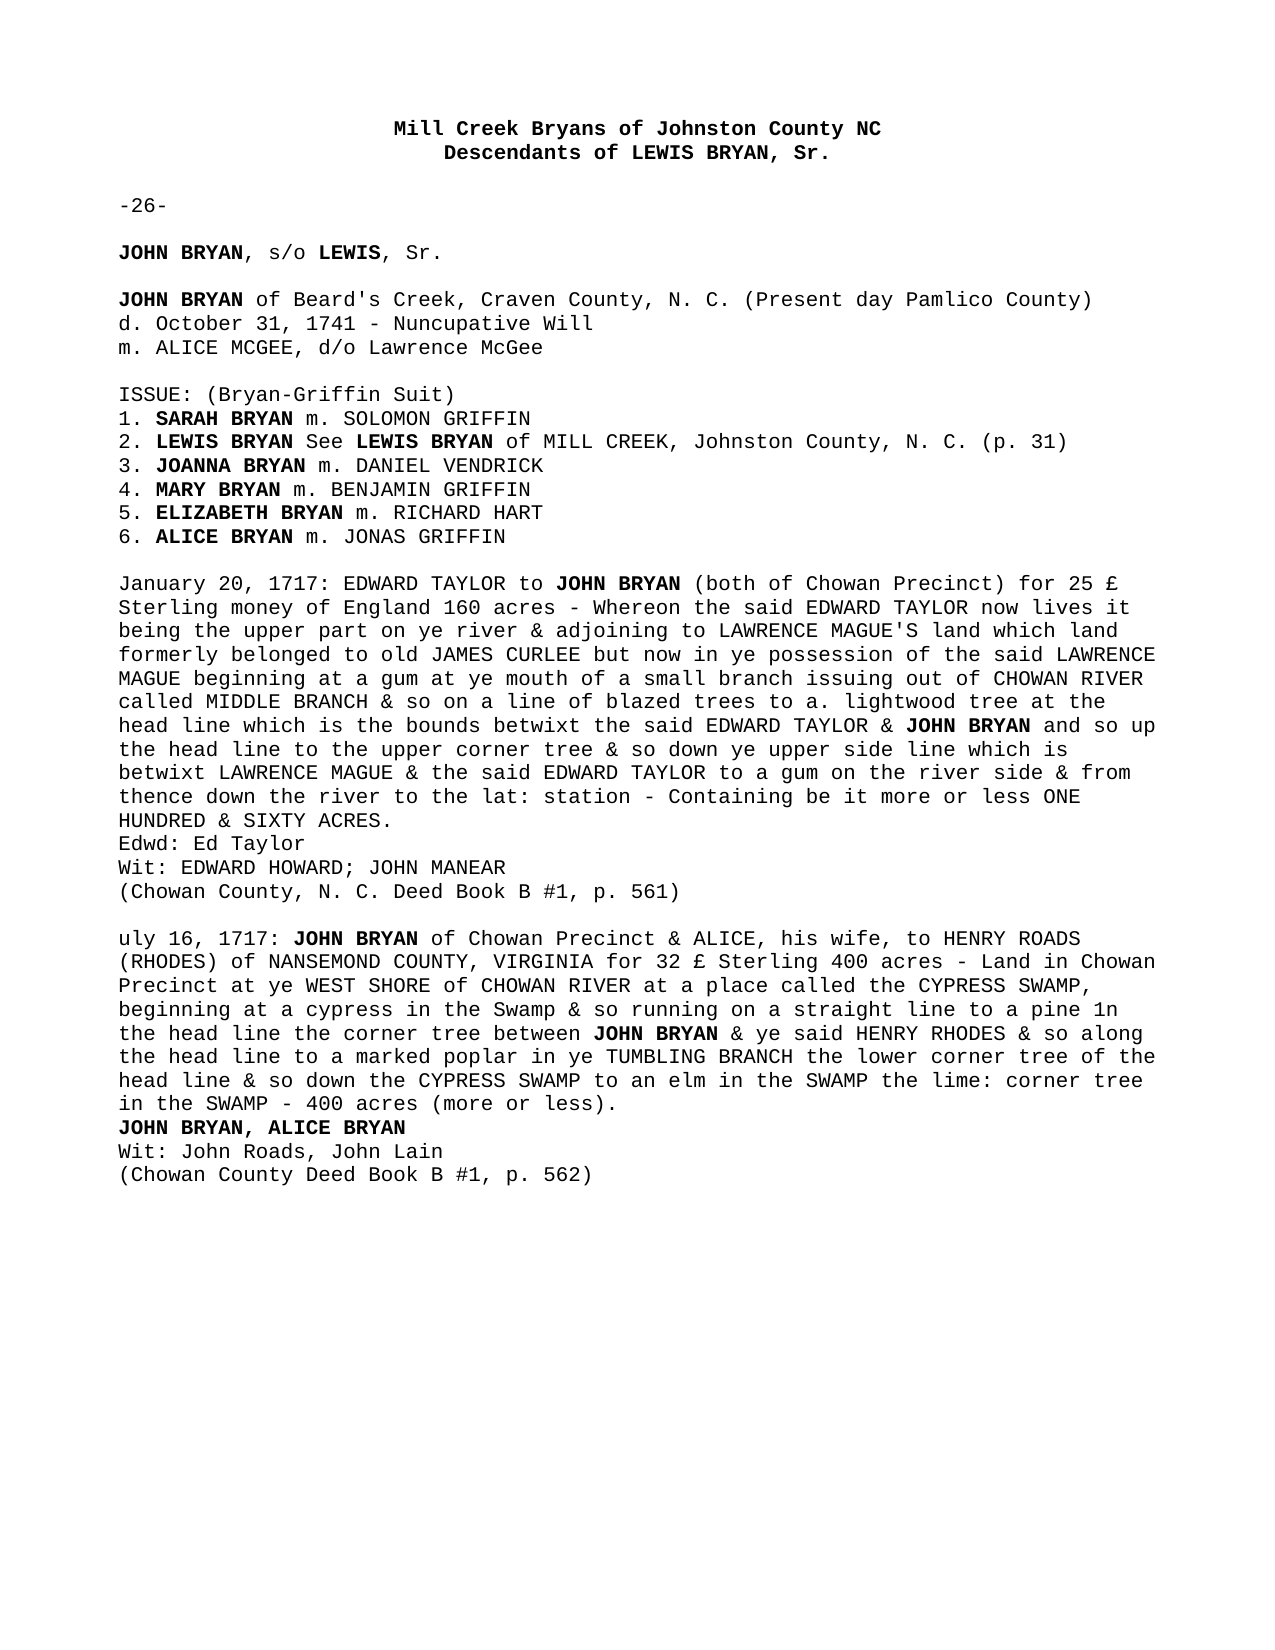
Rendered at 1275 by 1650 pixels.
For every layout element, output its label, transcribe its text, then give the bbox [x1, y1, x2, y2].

text Wit: John Roads, John Lain [118, 1141, 1157, 1164]
text ISSUE: (Bryan-Griffin Suit) [118, 384, 1157, 408]
text JOHN BRYAN, Alice BRYAN [118, 1117, 1157, 1141]
text the head line to a marked poplar in ye TUMBLING BRANCH the lower corner tree of the head line & so down the CYPRESS SWAMP to an elm in the SWAMP the lime: corner tree in the SWAMP - 400 acres (more or less). [118, 1046, 1157, 1117]
text Wit: EDWARD HOWARD; JOHN MANEAR [118, 857, 1157, 881]
text 1. SARAH BRYAN m. SOLOMON GRIFFIN [118, 408, 1157, 431]
text 5. ELIZABETH BRYAN m. RICHARD HART [118, 502, 1157, 526]
text 6. ALICE BRYAN m. JONAS GRIFFIN [118, 526, 1157, 549]
text January 20, 1717: EDWARD TAYLOR to JOHN BRYAN (both of Chowan Precinct) for 25 £ Sterling money of England 160 acres - Whereon the said EDWARD TAYLOR now lives it being the upper part on ye river & adjoining to LAWRENCE MAGUE'S land which land formerly belonged to old JAMES CURLEE but now in ye possession of the said LAWRENCE MAGUE beginning at a gum at ye mouth of a small branch issuing out of CHOWAN RIVER called MIDDLE BRANCH & so on a line of blazed trees to a. lightwood tree at the head line which is the bounds betwixt the said EDWARD TAYLOR & JOHN BRYAN and so up the head line to the upper corner tree & so down ye upper side line which is betwixt LAWRENCE MAGUE & the said EDWARD TAYLOR to a gum on the river side & from thence down the river to the lat: station - Containing be it more or less ONE HUNDRED & SIXTY ACRES. [118, 573, 1157, 833]
text (Chowan County, N. C. Deed Book B #1, p. 561) [118, 881, 1157, 904]
text JOHN BRYAN of Beard's Creek, Craven County, N. C. (Present day Pamlico County) [118, 289, 1157, 313]
text -26- [118, 195, 1157, 218]
text JOHN BRYAN, s/o Lewis, Sr. [118, 242, 1157, 266]
text Edwd: Ed Taylor [118, 833, 1157, 857]
text (Chowan County Deed Book B #1, p. 562) [118, 1164, 1157, 1188]
text 2. LEWIS BRYAN See LEWIS BRYAN of MILL CREEK, Johnston County, N. C. (p. 31) [118, 431, 1157, 455]
text 4. MARY BRYAN m. BENJAMIN GRIFFIN [118, 479, 1157, 502]
text 3. JOANNA BRYAN m. DANIEL VENDRICK [118, 455, 1157, 479]
text m. ALICE MCGEE, d/o Lawrence McGee [118, 337, 1157, 360]
text d. October 31, 1741 - Nuncupative Will [118, 313, 1157, 337]
text uly 16, 1717: JOHN BRYAN of Chowan Precinct & ALICE, his wife, to HENRY ROADS (RHODES) of NANSEMOND COUNTY, VIRGINIA for 32 £ Sterling 400 acres - Land in Chowan Precinct at ye WEST SHORE of CHOWAN RIVER at a place called the CYPRESS SWAMP, beginning at a cypress in the Swamp & so running on a straight line to a pine 1n the head line the corner tree between JOHN BRYAN & ye said HENRY RHODES & so along [118, 928, 1157, 1046]
